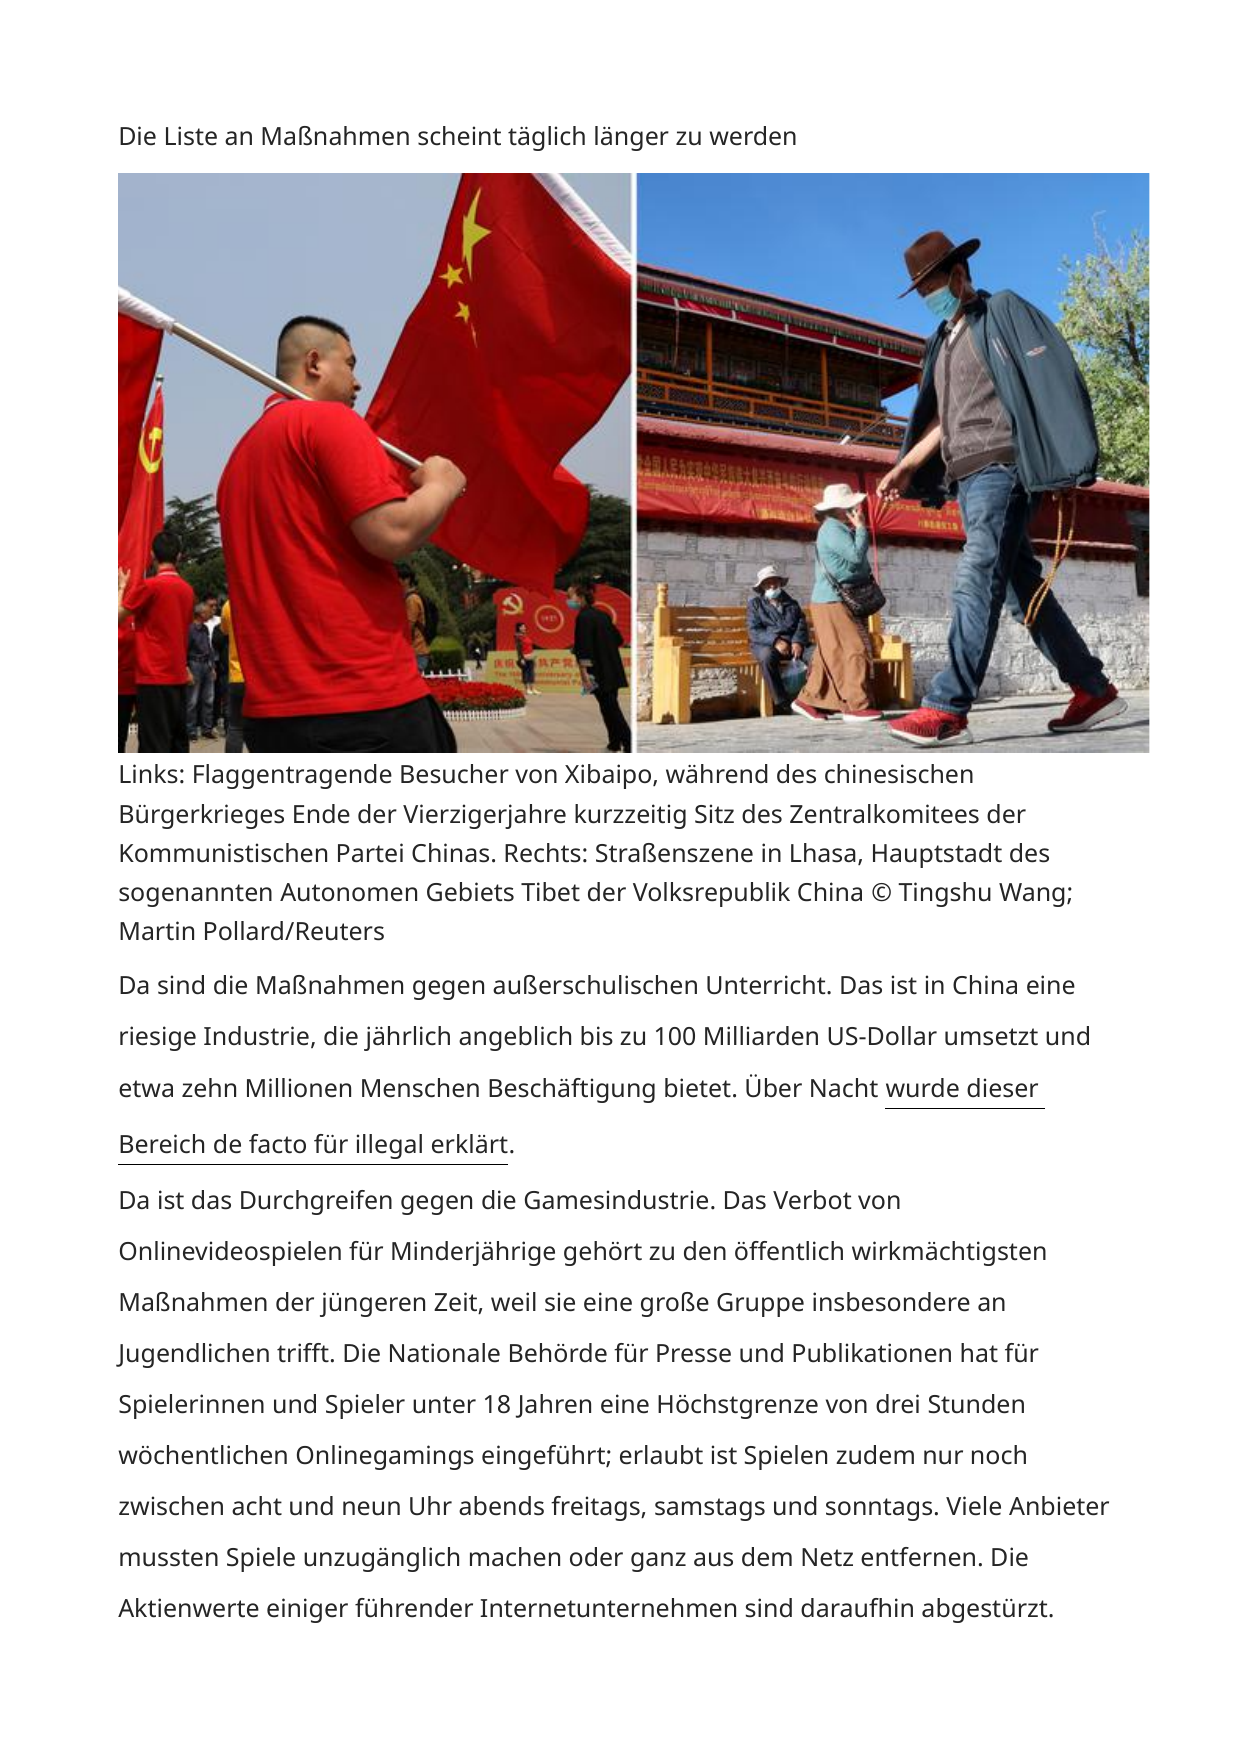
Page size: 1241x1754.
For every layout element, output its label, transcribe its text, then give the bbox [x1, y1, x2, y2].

text Links: Flaggentragende Besucher von Xibaipo, während des chinesischen Bürgerkrieges Ende der Vierzigerjahre kurzzeitig Sitz des Zentralkomitees der Kommunistischen Partei Chinas. Rechts: Straßenszene in Lhasa, Hauptstadt des sogenannten Autonomen Gebiets Tibet der Volksrepublik China © Tingshu Wang; Martin Pollard/​Reuters [118, 757, 1122, 948]
text Da ist das Durchgreifen gegen die Gamesindustrie. Das Verbot von Onlinevideospielen für Minderjährige gehört zu den öffentlich wirkmächtigsten Maßnahmen der jüngeren Zeit, weil sie eine große Gruppe insbesondere an Jugendlichen trifft. Die Nationale Behörde für Presse und Publikationen hat für Spielerinnen und Spieler unter 18 Jahren eine Höchstgrenze von drei Stunden wöchentlichen Onlinegamings eingeführt; erlaubt ist Spielen zudem nur noch zwischen acht und neun Uhr abends freitags, samstags und sonntags. Viele Anbieter mussten Spiele unzugänglich machen oder ganz aus dem Netz entfernen. Die Aktienwerte einiger führender Internetunternehmen sind daraufhin abgestürzt. [118, 1182, 1122, 1625]
picture [118, 173, 1150, 753]
text Da sind die Maßnahmen gegen außerschulischen Unterricht. Das ist in China eine riesige Industrie, die jährlich angeblich bis zu 100 Milliarden US-Dollar umsetzt und etwa zehn Millionen Menschen Beschäftigung bietet. Über Nacht wurde dieser Bereich de facto für illegal erklärt. [118, 967, 1122, 1164]
subtitle Die Liste an Maßnahmen scheint täglich länger zu werden [118, 118, 1122, 152]
